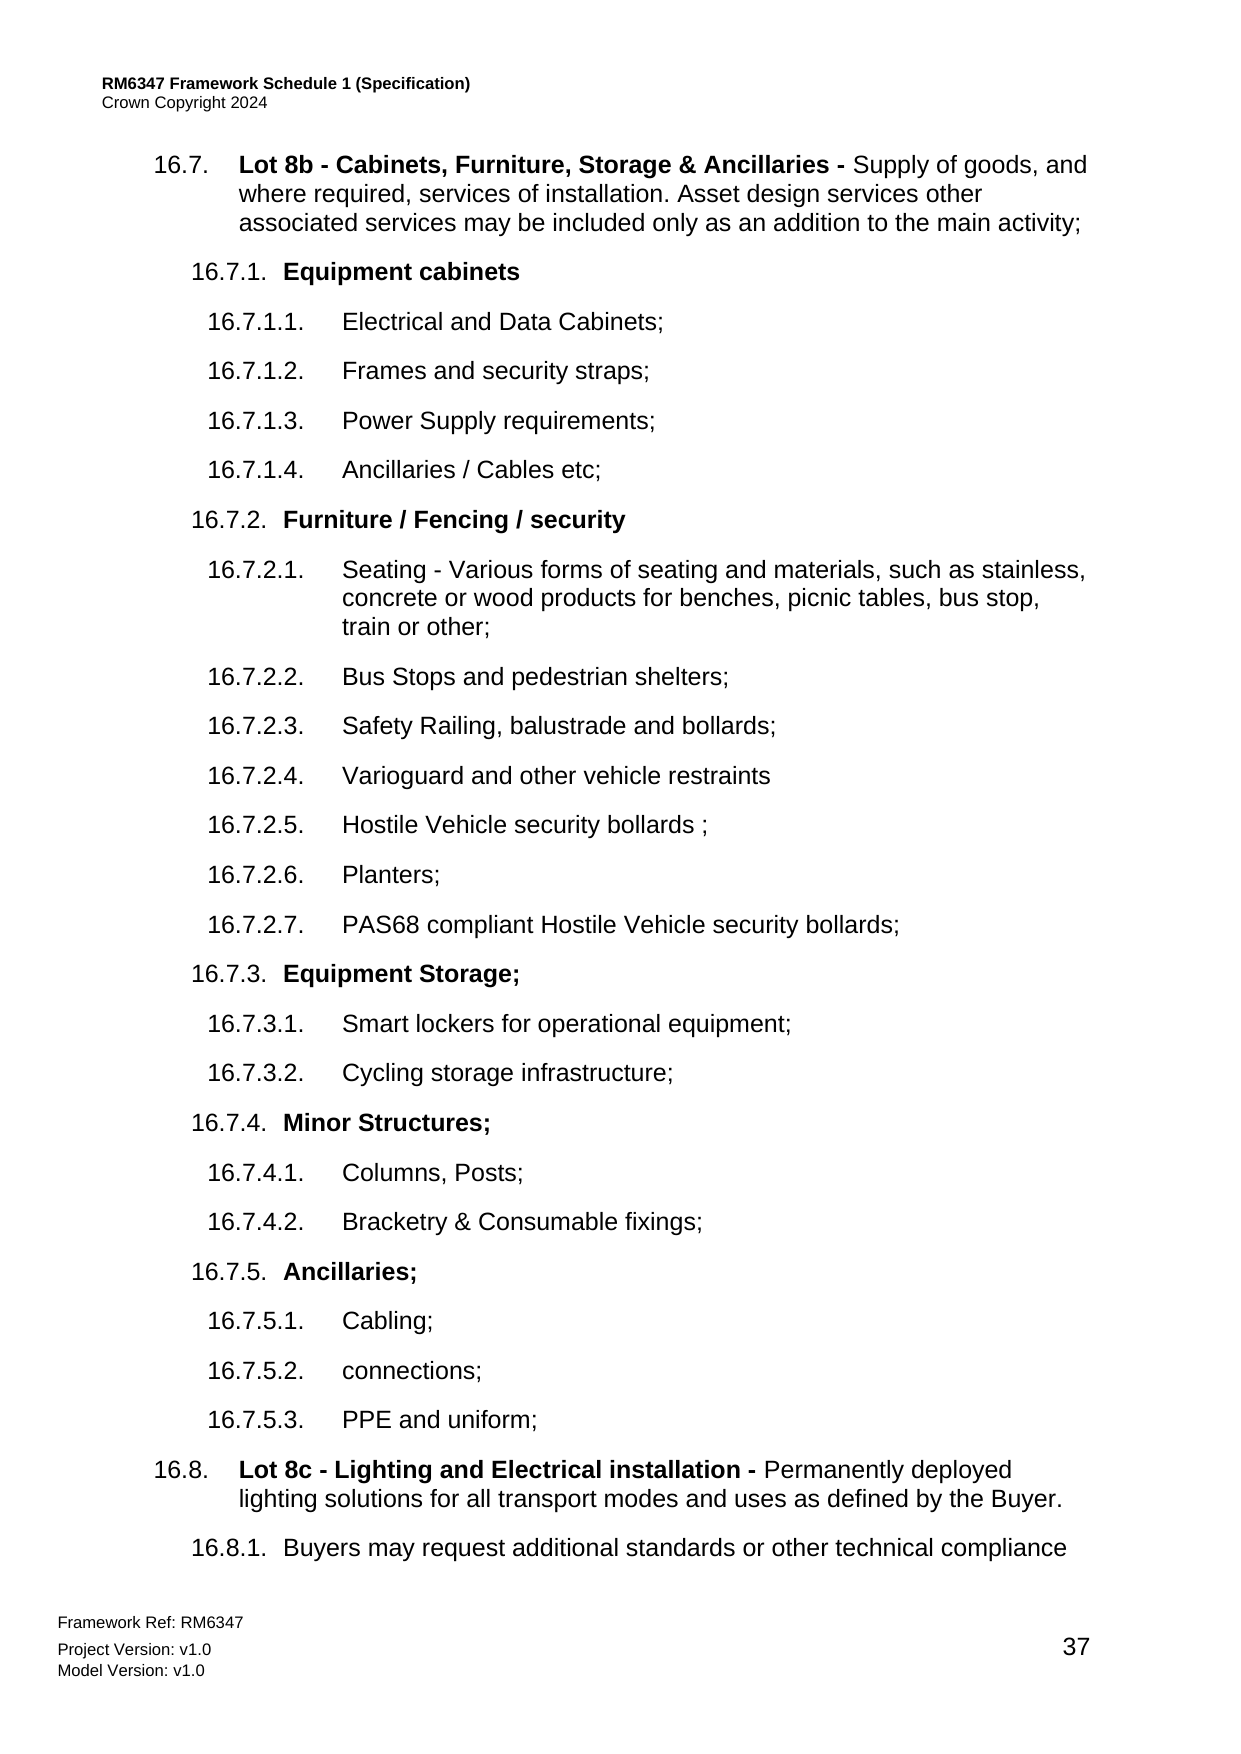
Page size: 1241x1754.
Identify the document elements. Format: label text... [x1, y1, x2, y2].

list Frames and security straps; [304, 356, 1090, 385]
list Seating - Various forms of seating and materials, such as stainless, concrete or wood products for benches, picnic tables, bus stop, train or other; [304, 554, 1090, 641]
list Smart lockers for operational equipment; [304, 1009, 1090, 1037]
list connections; [304, 1356, 1090, 1384]
list Cycling storage infrastructure; [304, 1058, 1090, 1087]
list PAS68 compliant Hostile Vehicle security bollards; [304, 909, 1090, 938]
list Bracketry & Consumable fixings; [304, 1207, 1090, 1236]
list Electrical and Data Cabinets; [304, 307, 1090, 335]
list Lot 8b - Cabinets, Furniture, Storage & Ancillaries - Supply of goods, and where required, services of installation. Asset design services other associated services may be included only as an addition to the main activity; [209, 150, 1090, 236]
list Buyers may request additional standards or other technical compliance [267, 1533, 1090, 1562]
list Minor Structures; [267, 1108, 1090, 1137]
list Bus Stops and pedestrian shelters; [304, 662, 1090, 690]
list Ancillaries; [267, 1257, 1090, 1285]
list Lot 8c - Lighting and Electrical installation - Permanently deployed lighting solutions for all transport modes and uses as defined by the Buyer. [209, 1455, 1090, 1512]
list Varioguard and other vehicle restraints [304, 761, 1090, 789]
list Hostile Vehicle security bollards ; [304, 810, 1090, 839]
list Ancillaries / Cables etc; [304, 455, 1090, 484]
list Equipment Storage; [267, 959, 1090, 988]
list Equipment cabinets [267, 257, 1090, 286]
list Power Supply requirements; [304, 406, 1090, 434]
list Safety Railing, balustrade and bollards; [304, 711, 1090, 740]
list Furniture / Fencing / security [267, 505, 1090, 534]
list Planters; [304, 860, 1090, 889]
list Cabling; [304, 1306, 1090, 1335]
list Columns, Posts; [304, 1157, 1090, 1186]
list PPE and uniform; [304, 1405, 1090, 1434]
